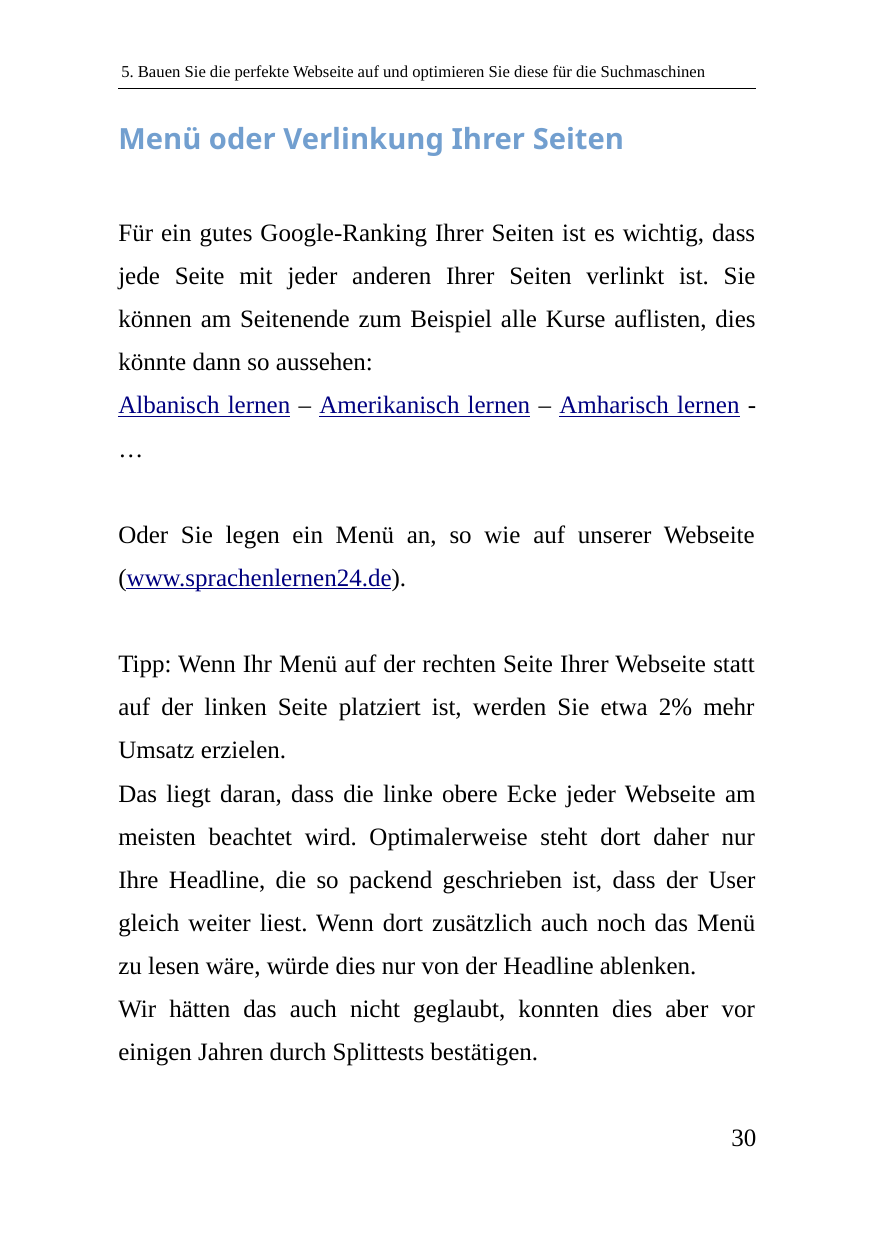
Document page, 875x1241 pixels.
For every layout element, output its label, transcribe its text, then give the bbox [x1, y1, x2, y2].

text Oder Sie legen ein Menü an, so wie auf unserer Webseite (www.sprachenlernen24.de). [118, 520, 756, 592]
text Albanisch lernen – Amerikanisch lernen – Amharisch lernen - … [118, 391, 756, 462]
text Für ein gutes Google-Ranking Ihrer Seiten ist es wichtig, dass jede Seite mit jeder anderen Ihrer Seiten verlinkt ist. Sie können am Seitenende zum Beispiel alle Kurse auflisten, dies könnte dann so aussehen: [118, 218, 756, 376]
text Wir hätten das auch nicht geglaubt, konnten dies aber vor einigen Jahren durch Splittests bestätigen. [118, 994, 756, 1066]
subtitle Menü oder Verlinkung Ihrer Seiten [118, 118, 756, 158]
text Tipp: Wenn Ihr Menü auf der rechten Seite Ihrer Webseite statt auf der linken Seite platziert ist, werden Sie etwa 2% mehr Umsatz erzielen. [118, 649, 756, 764]
text Das liegt daran, dass die linke obere Ecke jeder Webseite am meisten beachtet wird. Optimalerweise steht dort daher nur Ihre Headline, die so packend geschrieben ist, dass der User gleich weiter liest. Wenn dort zusätzlich auch noch das Menü zu lesen wäre, würde dies nur von der Headline ablenken. [118, 779, 756, 980]
